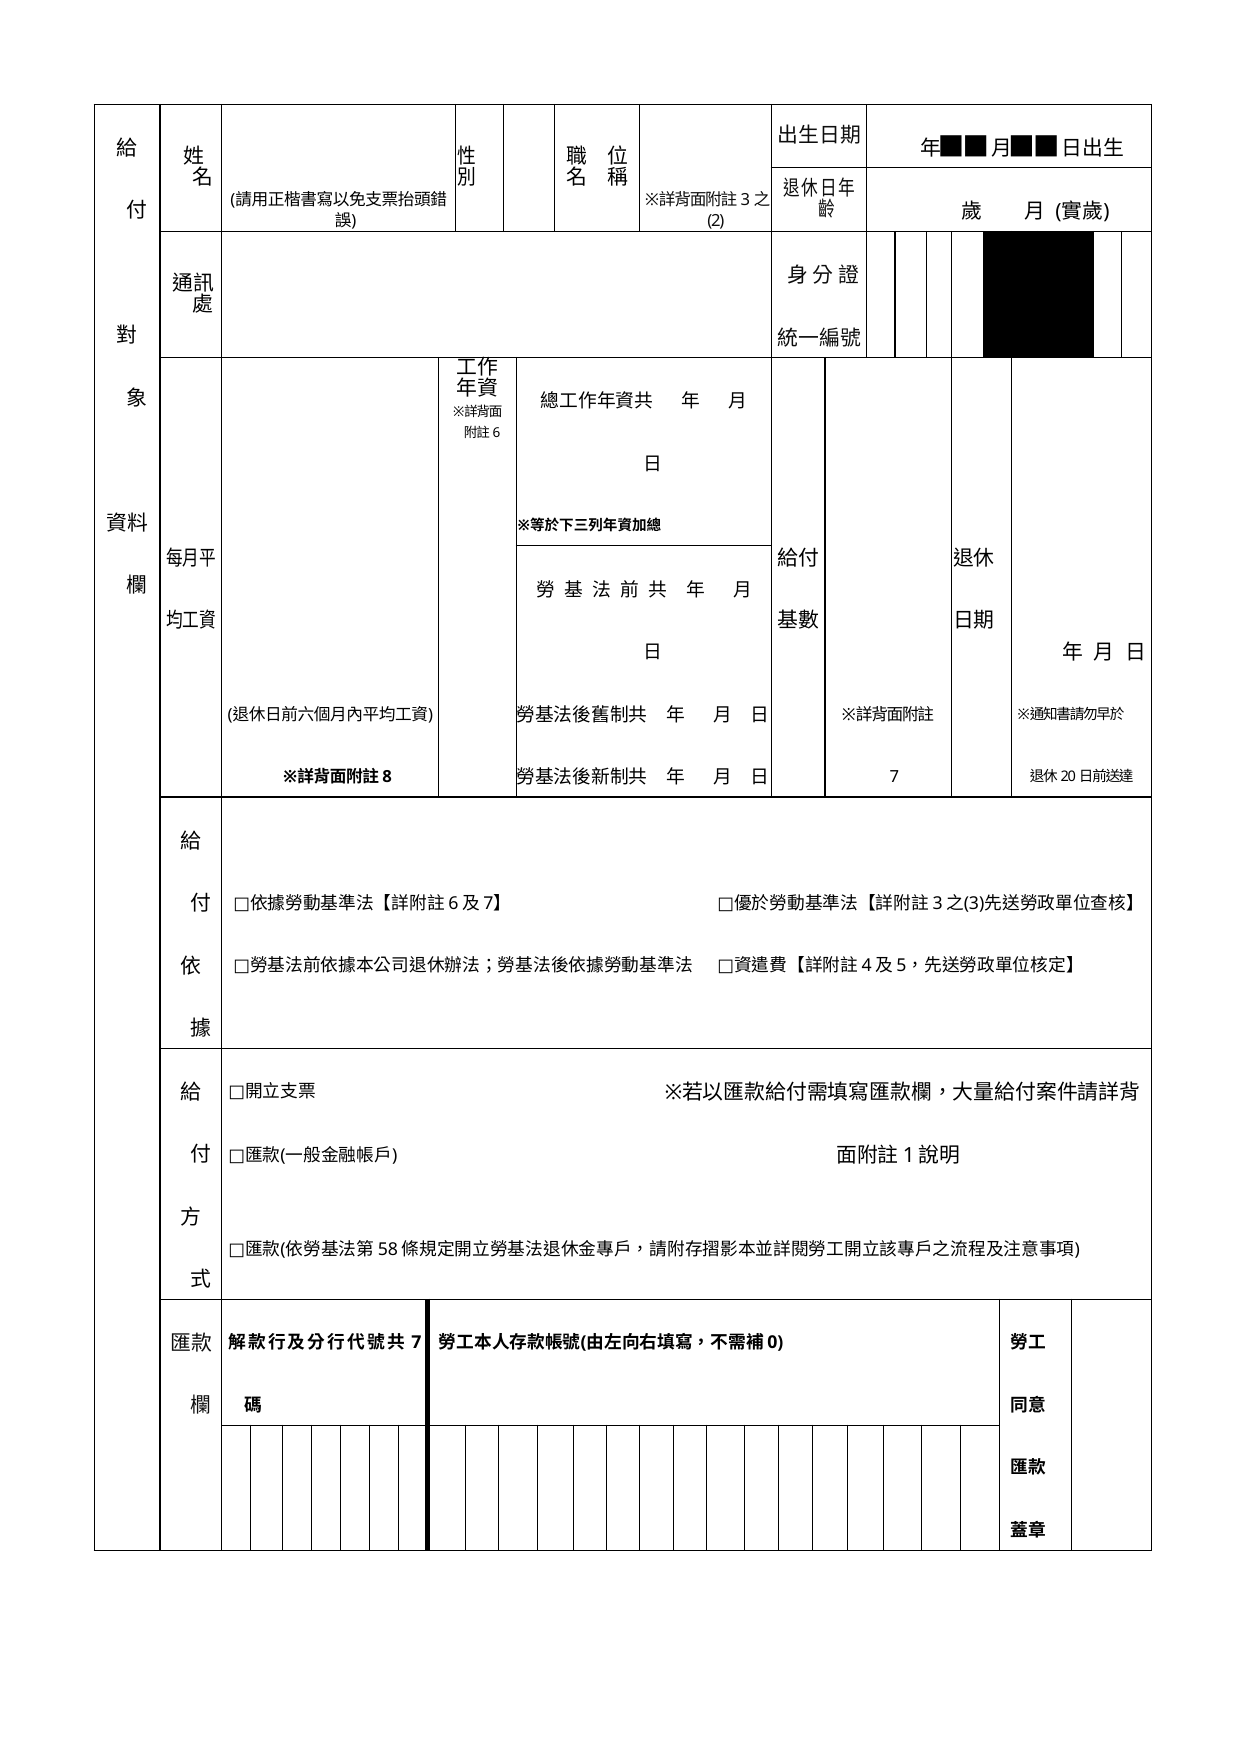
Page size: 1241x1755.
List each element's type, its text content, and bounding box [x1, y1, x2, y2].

table_cell [504, 105, 554, 231]
table_cell [813, 1426, 847, 1549]
table_cell 給 付 對 象 資料欄 [95, 105, 159, 1549]
table_cell 職 位 名 稱 [555, 105, 639, 231]
table_cell 解款行及分行代號共7碼 [222, 1300, 425, 1424]
table_cell (請用正楷書寫以免支票抬頭錯誤) [222, 105, 455, 231]
table_cell [707, 1426, 744, 1549]
table_cell [283, 1426, 311, 1549]
table_cell [607, 1426, 639, 1549]
table_cell [984, 232, 1011, 357]
table_cell 勞工本人存款帳號(由左向右填寫，不需補0) [430, 1300, 999, 1424]
table_cell [341, 1426, 369, 1549]
table_cell [222, 232, 771, 357]
table_cell 給付 基數 [772, 358, 824, 796]
table_cell 通訊處 [161, 232, 221, 357]
table_cell 性 別 [456, 105, 503, 231]
table_cell 出生日期 [772, 105, 866, 167]
table_cell [884, 1426, 921, 1549]
table_cell [574, 1426, 606, 1549]
table_cell [1012, 232, 1037, 357]
table_cell [1094, 232, 1121, 357]
table_cell [848, 1426, 883, 1549]
table_cell [312, 1426, 340, 1549]
table_cell 工作 年資 ※詳背面 附註6 [439, 358, 516, 796]
table_cell [399, 1426, 425, 1549]
table_cell □匯款(依勞基法第58條規定開立勞基法退休金專戶，請附存摺影本並詳閱勞工開立該專戶之流程及注意事項) [222, 1175, 1151, 1298]
table_cell 給 付 依 據 [161, 798, 221, 1047]
table_cell [251, 1426, 282, 1549]
table_cell [1122, 232, 1151, 357]
table_cell 年 月 日 ※通知書請勿早於 退休20日前送達 [1012, 545, 1151, 796]
table_cell [499, 1426, 537, 1549]
table_cell 匯款欄 [161, 1300, 221, 1549]
table_cell 給 付 方 式 [161, 1049, 221, 1298]
table_cell [961, 1426, 999, 1549]
table_cell ※詳背面附註3之(2) [640, 105, 771, 231]
table_cell [1038, 232, 1065, 357]
table_cell 歲 月 (實歲) [867, 168, 1151, 231]
table_cell □依據勞動基準法【詳附註6及7】 □勞基法前依據本公司退休辦法；勞基法後依據勞動基準法 [222, 798, 711, 1047]
table_cell [922, 1426, 960, 1549]
table_cell [896, 232, 926, 357]
table_cell 總工作年資共 年 月 日 ※等於下三列年資加總 [517, 358, 771, 545]
table_cell [222, 1426, 250, 1549]
table_cell 勞 基 法 前 共 年 月 日 勞基法後舊制共 年 月 日 勞基法後新制共 年 月 日 [517, 546, 771, 796]
table_cell □開立支票 [222, 1049, 640, 1111]
table_cell [466, 1426, 498, 1549]
table_cell [640, 1426, 673, 1549]
table_cell □匯款(一般金融帳戶) [222, 1111, 640, 1174]
table_cell 姓 名 [161, 105, 221, 231]
table_cell ※詳背面附註7 [826, 358, 951, 796]
table_cell [745, 1426, 778, 1549]
table_cell [370, 1426, 398, 1549]
table_cell (退休日前六個月內平均工資) ※詳背面附註8 [222, 358, 438, 796]
table_cell [1072, 1300, 1151, 1549]
table_cell [538, 1426, 573, 1549]
table_cell 身分證 統一編號 [772, 232, 866, 357]
table_cell 退休日年齡 [772, 168, 866, 231]
table_cell 退休 日期 [952, 358, 1011, 796]
table_cell 年月日出生 [867, 105, 1151, 167]
table_cell [430, 1426, 465, 1549]
table_cell ※若以匯款給付需填寫匯款欄，大量給付案件請詳背面附註1說明 [640, 1049, 1151, 1174]
table_cell [1012, 358, 1151, 545]
table_cell □優於勞動基準法【詳附註3之(3)先送勞政單位查核】 □資遣費【詳附註4及5，先送勞政單位核定】 [711, 798, 1151, 1047]
table_cell [867, 232, 894, 357]
table_cell [674, 1426, 706, 1549]
table_cell [952, 232, 983, 357]
table_cell [779, 1426, 812, 1549]
table_cell [1066, 232, 1093, 357]
table_cell 勞工 同意 匯款 蓋章 [1000, 1300, 1071, 1549]
table_cell [927, 232, 951, 357]
table_cell 每月平 均工資 [161, 358, 221, 796]
